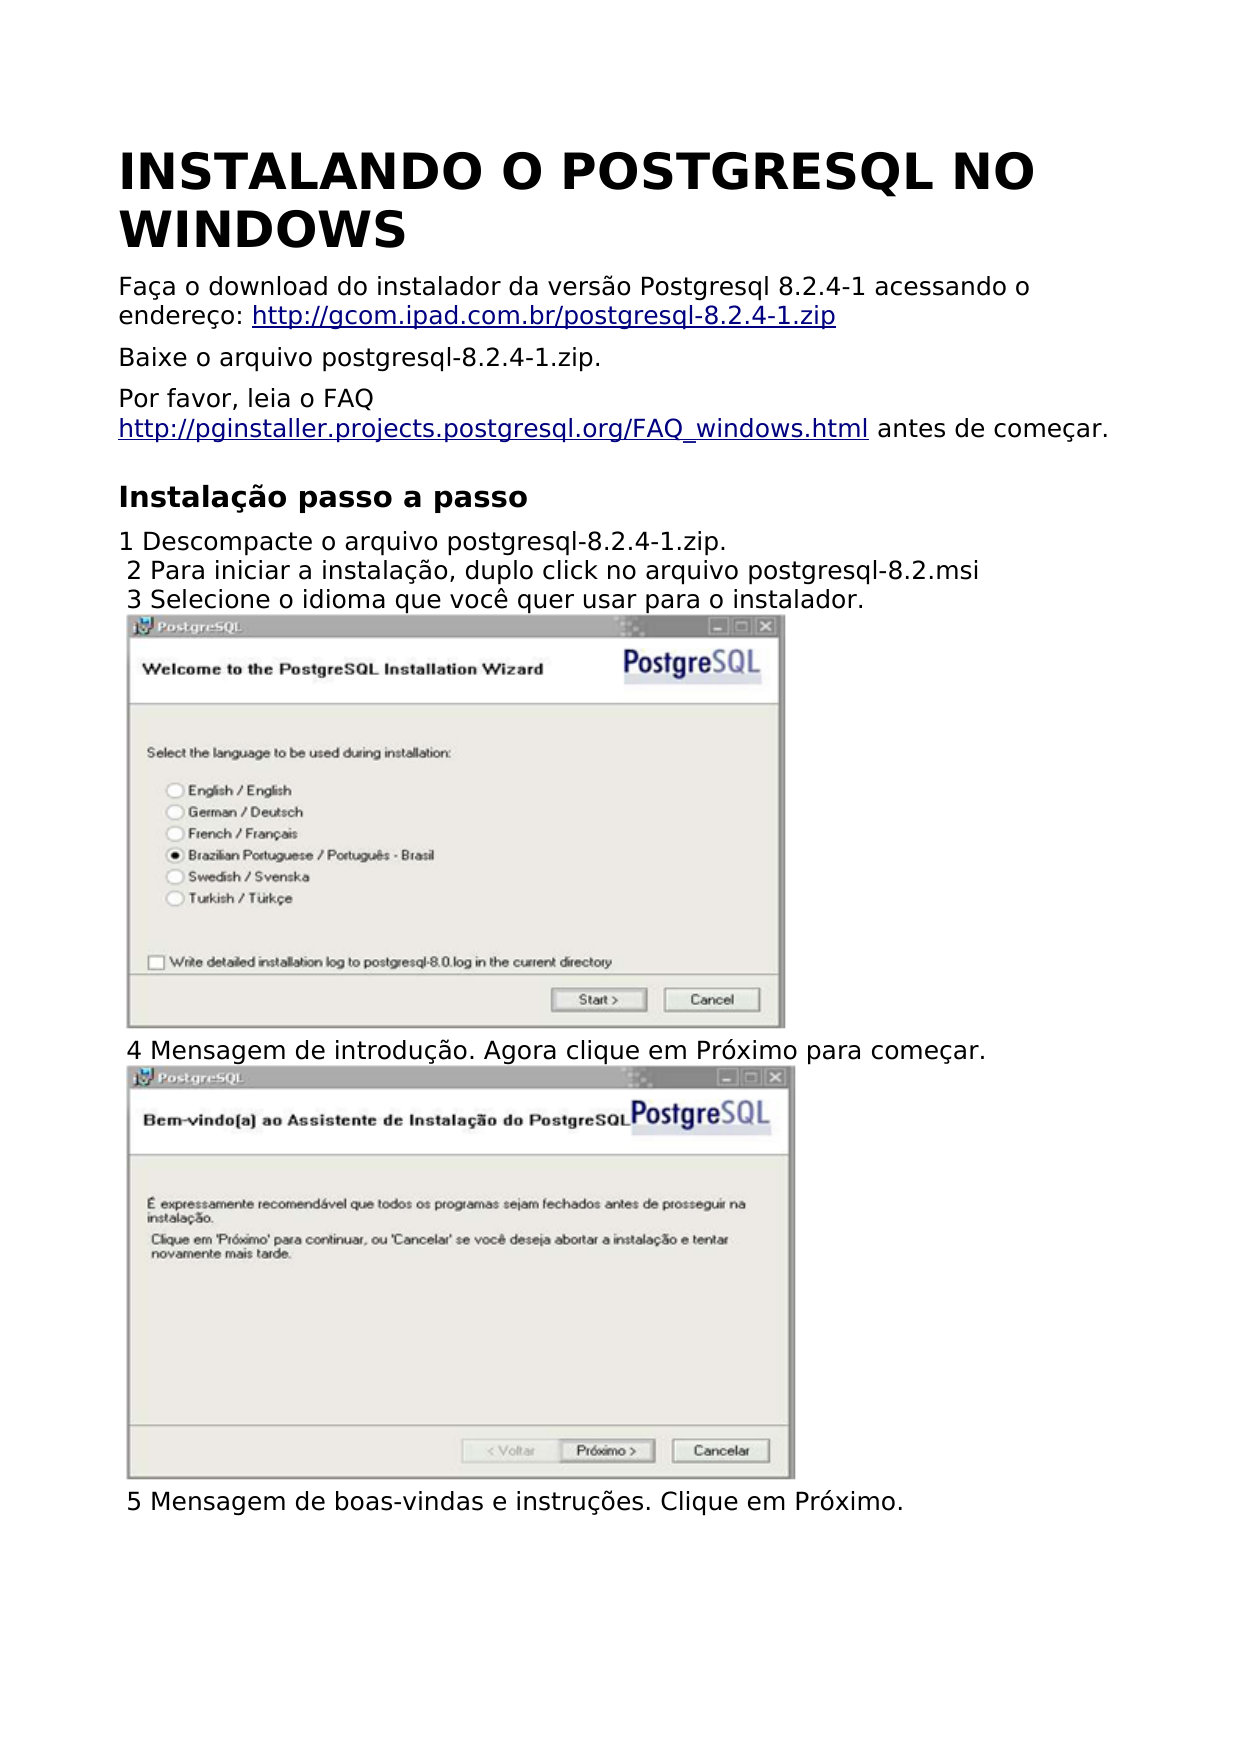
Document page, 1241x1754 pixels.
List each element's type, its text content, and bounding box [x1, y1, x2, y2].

picture [126, 614, 787, 1030]
text Faça o download do instalador da versão Postgresql 8.2.4-1 acessando o endereço: http://gcom.ipad.com.br/postgresql-8.2.4-1.zip [118, 272, 1122, 330]
picture [126, 1065, 797, 1481]
text Por favor, leia o FAQ http://pginstaller.projects.postgresql.org/FAQ_windows.html antes de começar. [118, 384, 1122, 443]
text 1 Descompacte o arquivo postgresql-8.2.4-1.zip. 2 Para iniciar a instalação, duplo click no arquivo postgresql-8.2.msi 3 Selecione o idioma que você quer usar para o instalador. 4 Mensagem de introdução. Agora clique em Próximo para começar. 5 Mensagem de boas-vindas e instruções. Clique em Próximo. [118, 527, 1122, 1516]
subtitle Instalação passo a passo [118, 480, 1122, 514]
text Baixe o arquivo postgresql-8.2.4-1.zip. [118, 343, 1122, 372]
subtitle INSTALANDO O POSTGRESQL NO WINDOWS [118, 143, 1122, 259]
